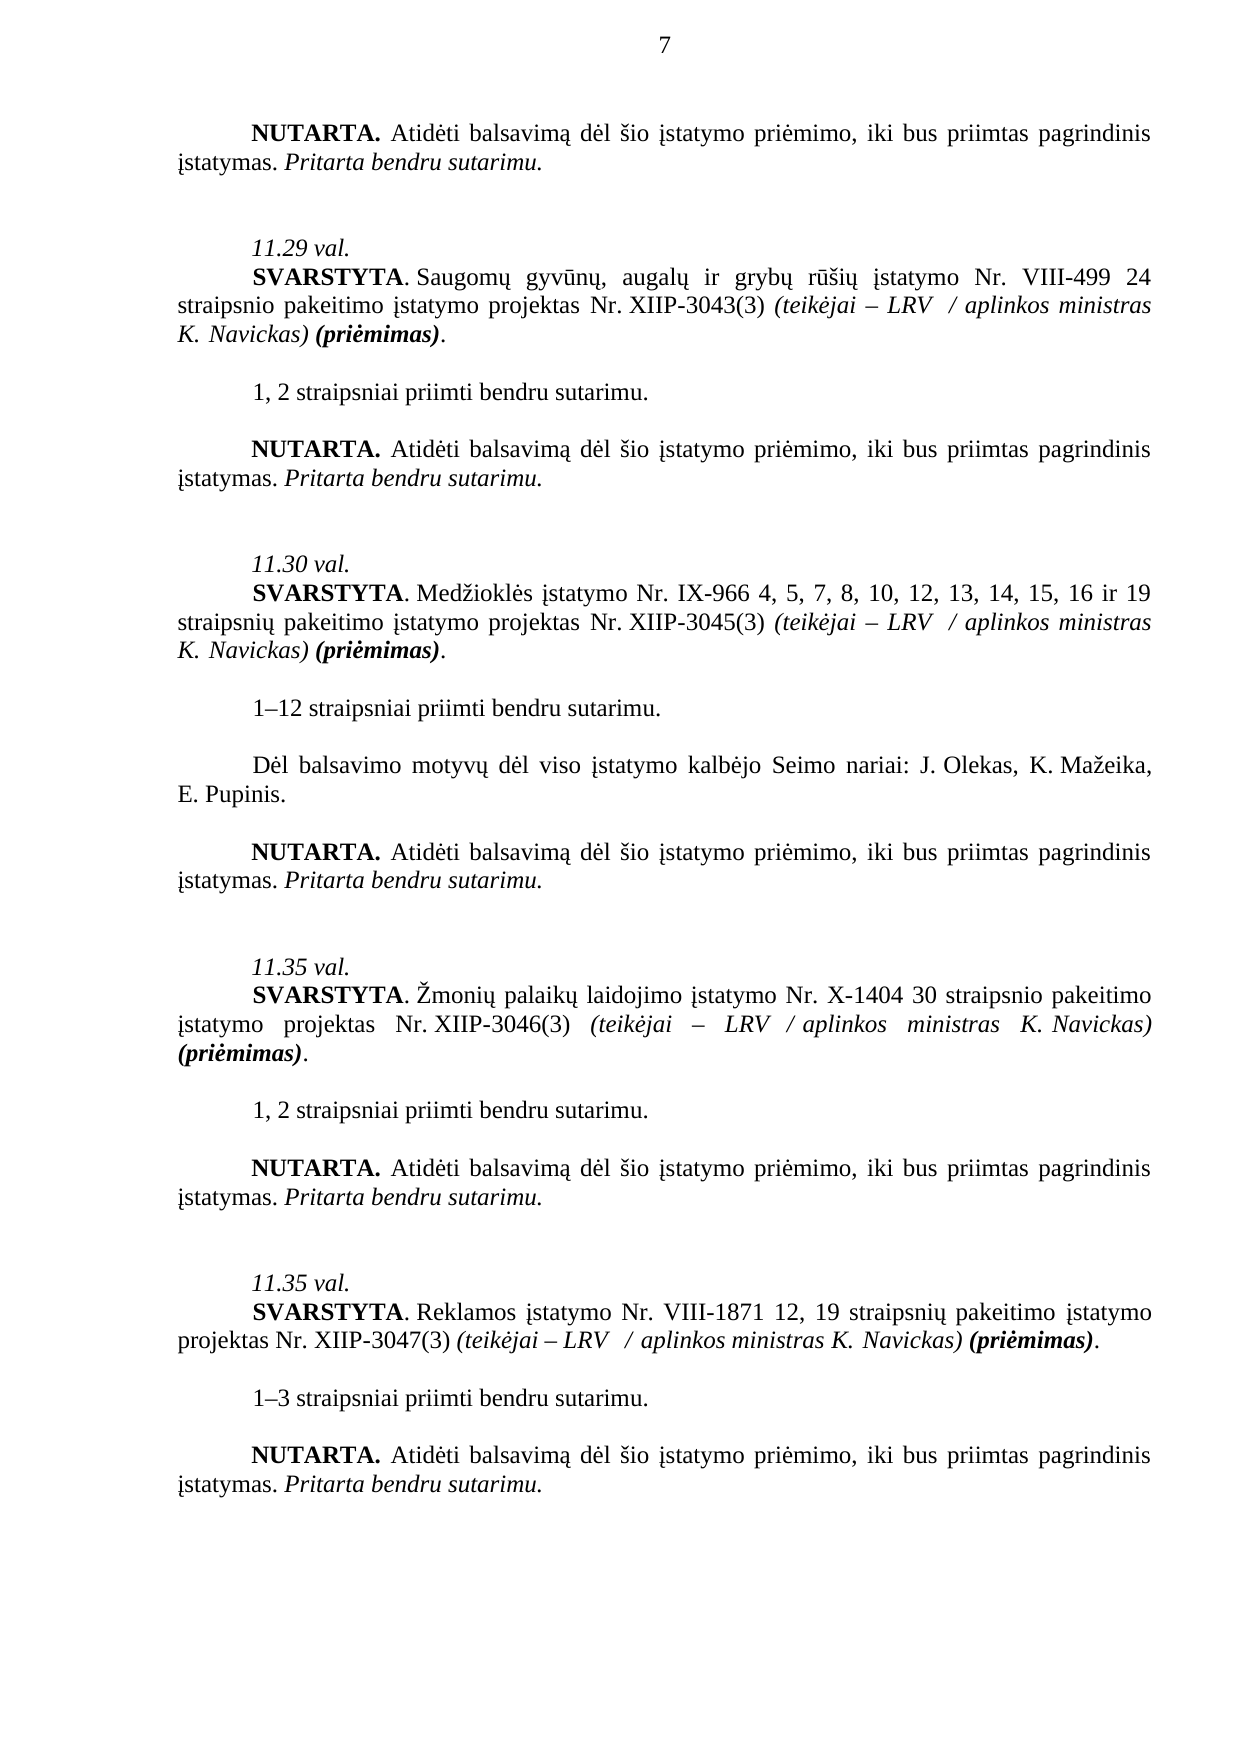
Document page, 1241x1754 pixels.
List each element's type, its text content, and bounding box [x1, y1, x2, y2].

text 1–12 straipsniai priimti bendru sutarimu. [177, 693, 1152, 722]
text NUTARTA. Atidėti balsavimą dėl šio įstatymo priėmimo, iki bus priimtas pagrindinis įstatymas. Pritarta bendru sutarimu. [177, 1153, 1152, 1211]
text 1–3 straipsniai priimti bendru sutarimu. [177, 1383, 1152, 1412]
text 11.35 val. [177, 1268, 1152, 1297]
text 1, 2 straipsniai priimti bendru sutarimu. [177, 377, 1152, 406]
text 1, 2 straipsniai priimti bendru sutarimu. [177, 1096, 1152, 1124]
text 11.35 val. [177, 952, 1152, 981]
text NUTARTA. Atidėti balsavimą dėl šio įstatymo priėmimo, iki bus priimtas pagrindinis įstatymas. Pritarta bendru sutarimu. [177, 1441, 1152, 1498]
text Dėl balsavimo motyvų dėl viso įstatymo kalbėjo Seimo nariai: J. Olekas, K. Mažeika, E. Pupinis. [177, 751, 1152, 808]
text SVARSTYTA. Saugomų gyvūnų, augalų ir grybų rūšių įstatymo Nr. VIII-499 24 straipsnio pakeitimo įstatymo projektas Nr. XIIP-3043(3) (teikėjai – LRV / aplinkos ministras K. Navickas) (priėmimas). [177, 262, 1152, 348]
text NUTARTA. Atidėti balsavimą dėl šio įstatymo priėmimo, iki bus priimtas pagrindinis įstatymas. Pritarta bendru sutarimu. [177, 118, 1152, 176]
text SVARSTYTA. Reklamos įstatymo Nr. VIII-1871 12, 19 straipsnių pakeitimo įstatymo projektas Nr. XIIP-3047(3) (teikėjai – LRV / aplinkos ministras K. Navickas) (priėmimas). [177, 1297, 1152, 1354]
text SVARSTYTA. Medžioklės įstatymo Nr. IX-966 4, 5, 7, 8, 10, 12, 13, 14, 15, 16 ir 19 straipsnių pakeitimo įstatymo projektas Nr. XIIP-3045(3) (teikėjai – LRV / aplinkos ministras K. Navickas) (priėmimas). [177, 578, 1152, 664]
text 11.29 val. [177, 233, 1152, 262]
text SVARSTYTA. Žmonių palaikų laidojimo įstatymo Nr. X-1404 30 straipsnio pakeitimo įstatymo projektas Nr. XIIP-3046(3) (teikėjai – LRV / aplinkos ministras K. Navickas) (priėmimas). [177, 981, 1152, 1067]
text NUTARTA. Atidėti balsavimą dėl šio įstatymo priėmimo, iki bus priimtas pagrindinis įstatymas. Pritarta bendru sutarimu. [177, 434, 1152, 492]
text 11.30 val. [177, 549, 1152, 578]
text NUTARTA. Atidėti balsavimą dėl šio įstatymo priėmimo, iki bus priimtas pagrindinis įstatymas. Pritarta bendru sutarimu. [177, 837, 1152, 894]
